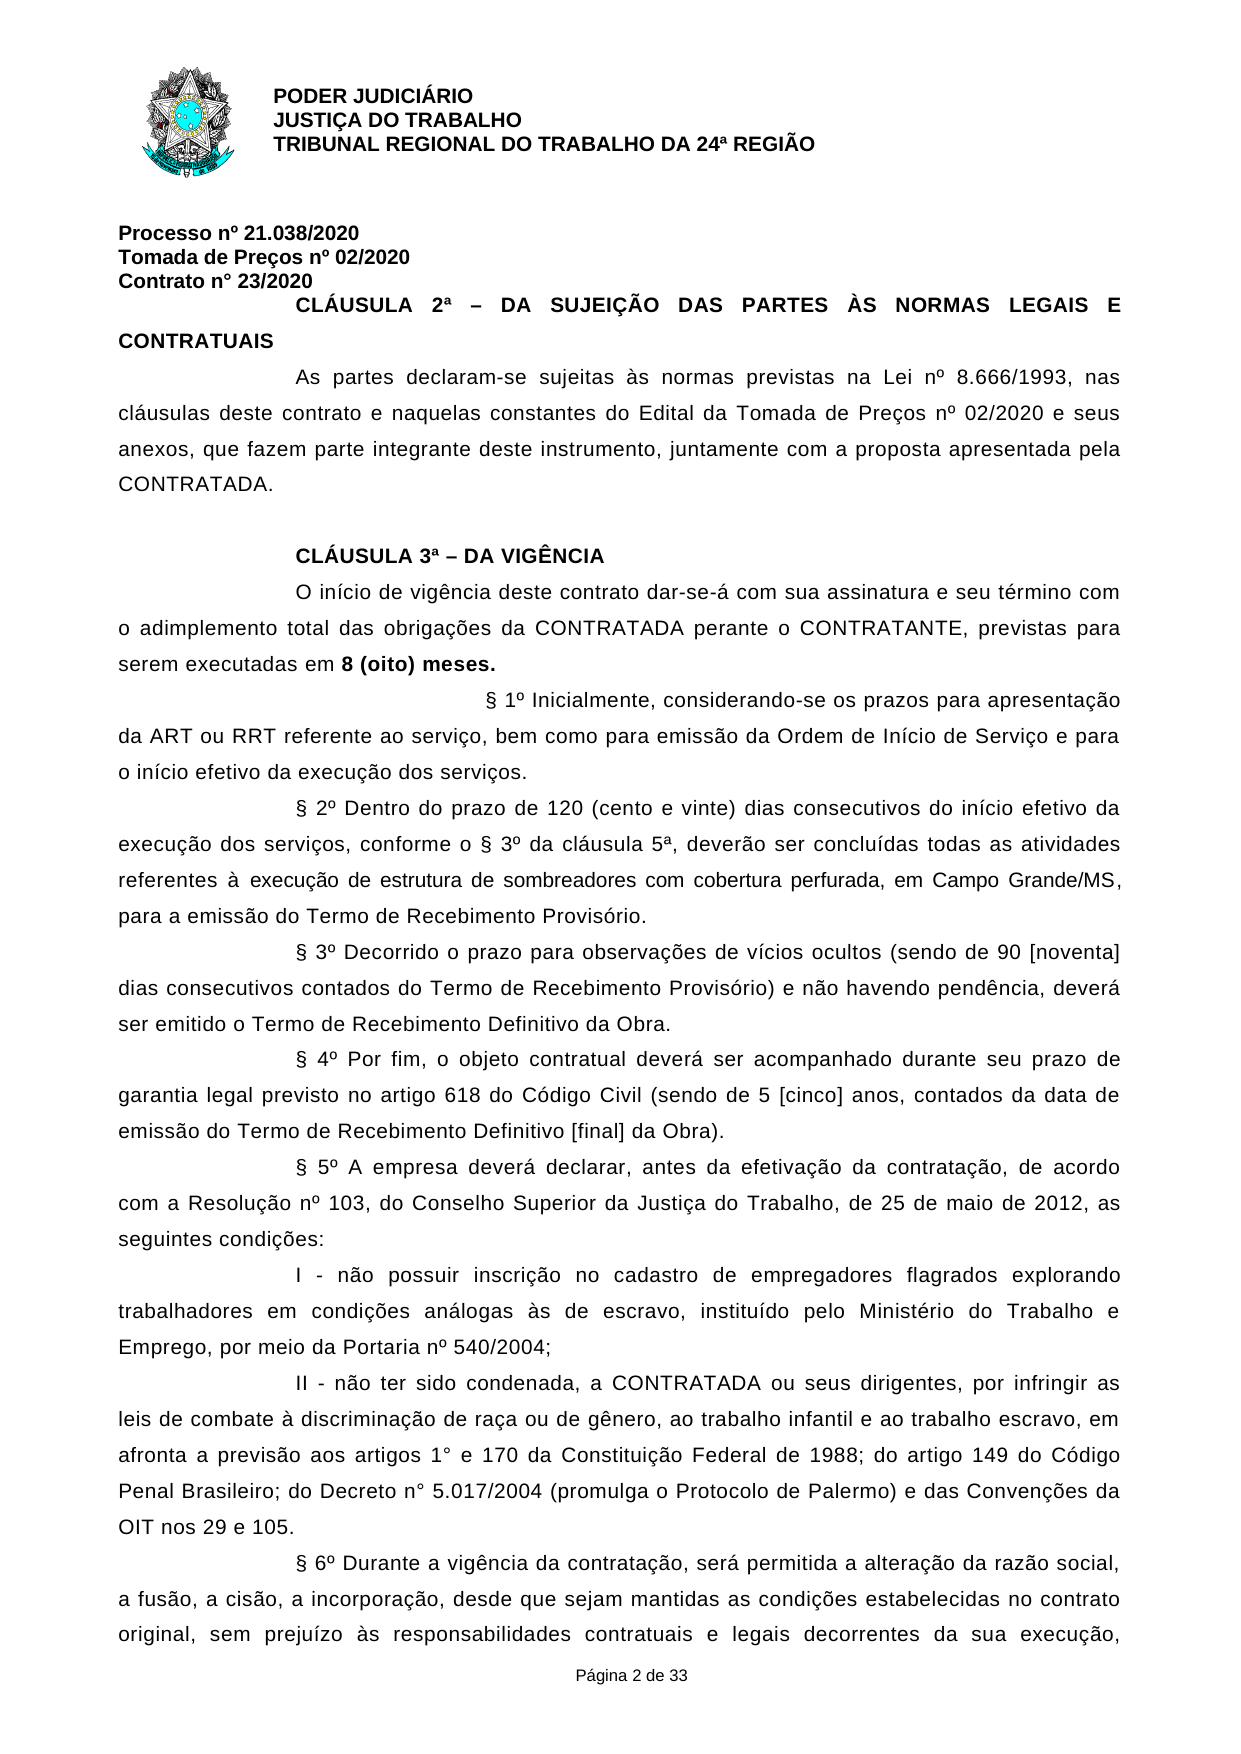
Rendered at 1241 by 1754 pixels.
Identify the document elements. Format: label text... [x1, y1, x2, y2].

text II - não ter sido condenada, a CONTRATADA ou seus dirigentes, por infringir as leis de combate à discriminação de raça ou de gênero, ao trabalho infantil e ao trabalho escravo, em afronta a previsão aos artigos 1° e 170 da Constituição Federal de 1988; do artigo 149 do Código Penal Brasileiro; do Decreto n° 5.017/2004 (promulga o Protocolo de Palermo) e das Convenções da OIT nos 29 e 105. [118, 1371, 1122, 1538]
text § 1º Inicialmente, considerando-se os prazos para apresentação da ART ou RRT referente ao serviço, bem como para emissão da Ordem de Início de Serviço e para o início efetivo da execução dos serviços. [118, 688, 1122, 784]
text CLÁUSULA 3ª – DA VIGÊNCIA [118, 544, 1122, 568]
text I - não possuir inscrição no cadastro de empregadores flagrados explorando trabalhadores em condições análogas às de escravo, instituído pelo Ministério do Trabalho e Emprego, por meio da Portaria nº 540/2004; [118, 1263, 1122, 1359]
text § 2º Dentro do prazo de 120 (cento e vinte) dias consecutivos do início efetivo da execução dos serviços, conforme o § 3º da cláusula 5ª, deverão ser concluídas todas as atividades referentes à execução de estrutura de sombreadores com cobertura perfurada, em Campo Grande/MS, para a emissão do Termo de Recebimento Provisório. [118, 796, 1122, 927]
text § 5º A empresa deverá declarar, antes da efetivação da contratação, de acordo com a Resolução nº 103, do Conselho Superior da Justiça do Trabalho, de 25 de maio de 2012, as seguintes condições: [118, 1155, 1122, 1251]
text § 4º Por fim, o objeto contratual deverá ser acompanhado durante seu prazo de garantia legal previsto no artigo 618 do Código Civil (sendo de 5 [cinco] anos, contados da data de emissão do Termo de Recebimento Definitivo [final] da Obra). [118, 1047, 1122, 1143]
text O início de vigência deste contrato dar-se-á com sua assinatura e seu término com o adimplemento total das obrigações da CONTRATADA perante o CONTRATANTE, previstas para serem executadas em 8 (oito) meses. [118, 580, 1122, 676]
text § 6º Durante a vigência da contratação, será permitida a alteração da razão social, a fusão, a cisão, a incorporação, desde que sejam mantidas as condições estabelecidas no contrato original, sem prejuízo às responsabilidades contratuais e legais decorrentes da sua execução, [118, 1550, 1122, 1646]
picture [141, 66, 236, 178]
text § 3º Decorrido o prazo para observações de vícios ocultos (sendo de 90 [noventa] dias consecutivos contados do Termo de Recebimento Provisório) e não havendo pendência, deverá ser emitido o Termo de Recebimento Definitivo da Obra. [118, 939, 1122, 1035]
text CLÁUSULA 2ª – DA SUJEIÇÃO DAS PARTES ÀS NORMAS LEGAIS E CONTRATUAIS [118, 293, 1122, 352]
text As partes declaram-se sujeitas às normas previstas na Lei nº 8.666/1993, nas cláusulas deste contrato e naquelas constantes do Edital da Tomada de Preços nº 02/2020 e seus anexos, que fazem parte integrante deste instrumento, juntamente com a proposta apresentada pela CONTRATADA. [118, 364, 1122, 496]
